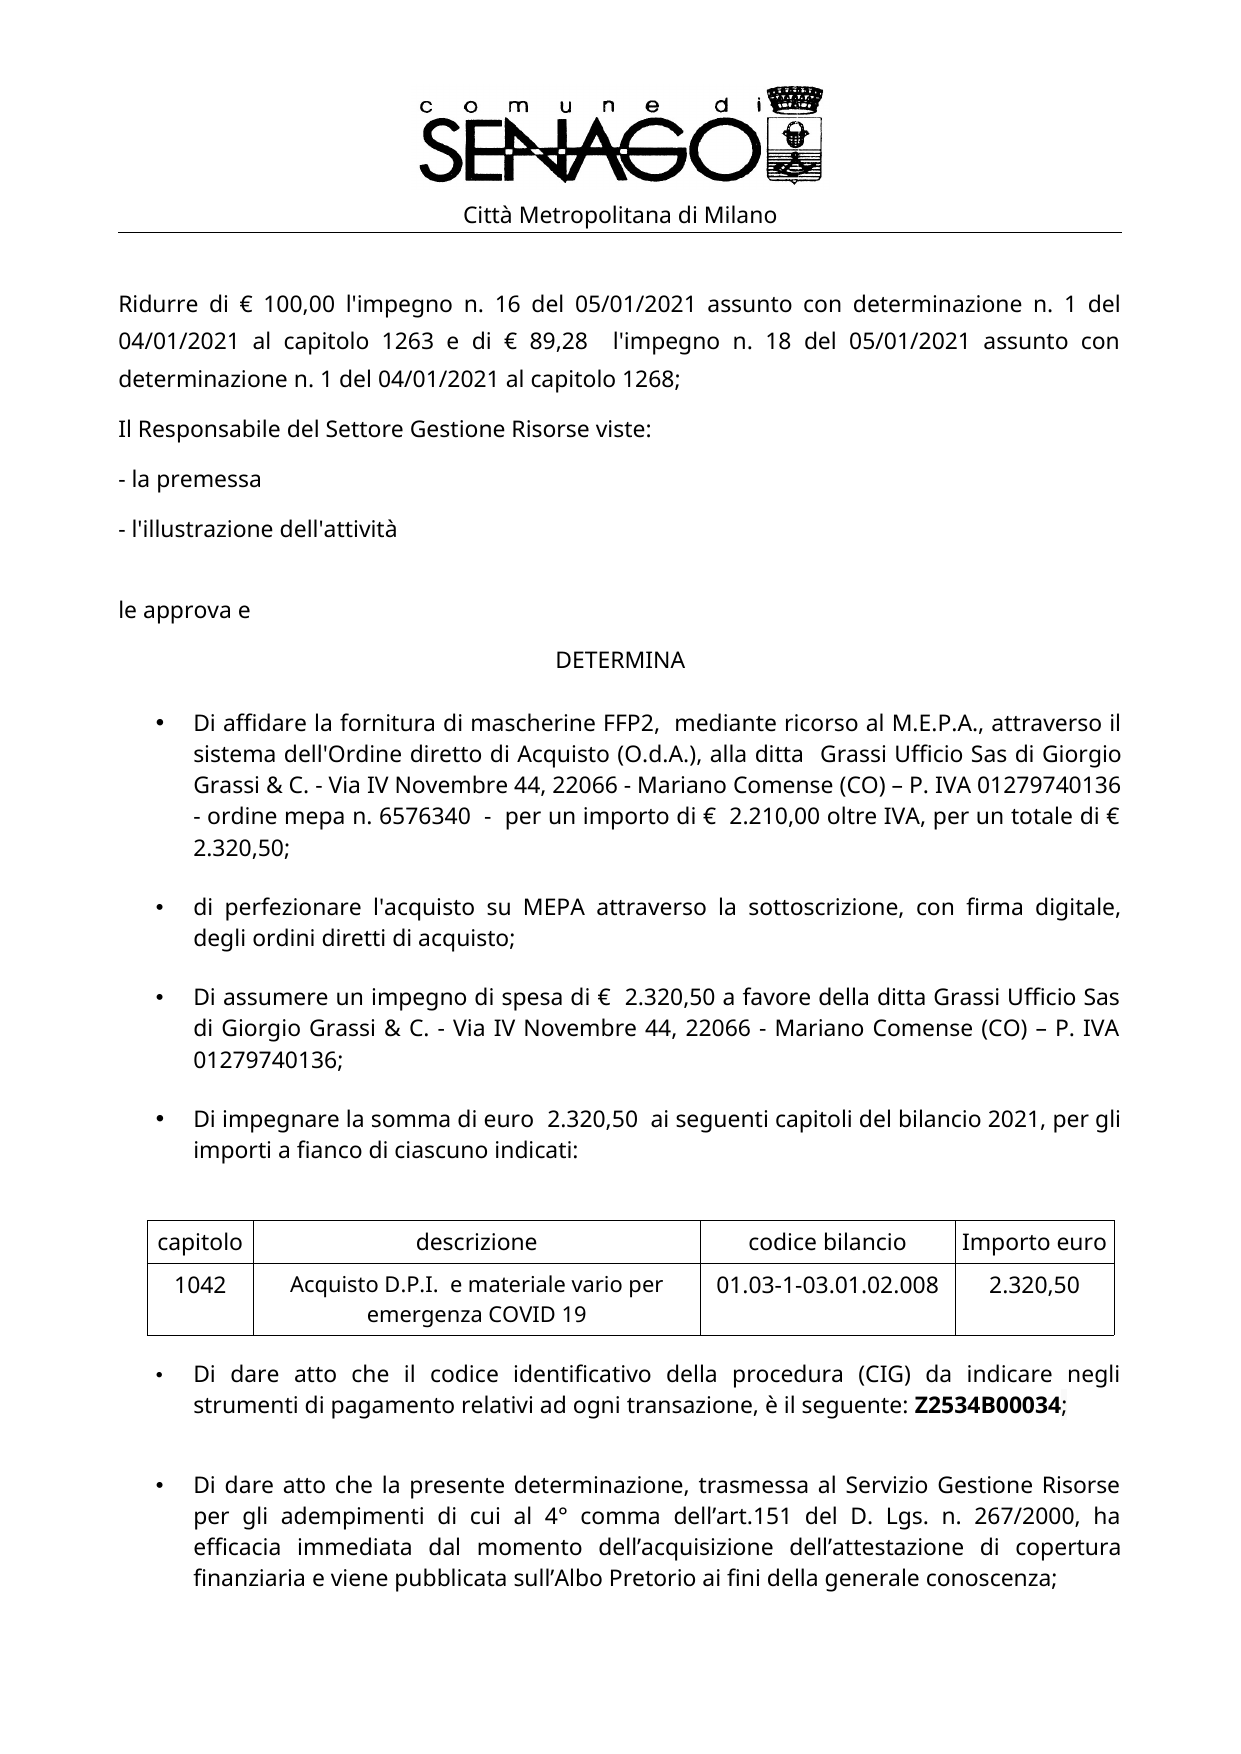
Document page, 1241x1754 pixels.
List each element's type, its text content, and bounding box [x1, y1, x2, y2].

list di perfezionare l'acquisto su MEPA attraverso la sottoscrizione, con firma digitale, degli ordini diretti di acquisto; [156, 891, 1122, 953]
text Ridurre di € 100,00 l'impegno n. 16 del 05/01/2021 assunto con determinazione n. 1 del 04/01/2021 al capitolo 1263 e di € 89,28 l'impegno n. 18 del 05/01/2021 assunto con determinazione n. 1 del 04/01/2021 al capitolo 1268; [118, 288, 1122, 394]
picture [411, 84, 830, 190]
text le approva e [118, 594, 1122, 625]
table_header capitolo [148, 1221, 253, 1263]
list Di affidare la fornitura di mascherine FFP2, mediante ricorso al M.E.P.A., attraverso il sistema dell'Ordine diretto di Acquisto (O.d.A.), alla ditta Grassi Ufficio Sas di Giorgio Grassi & C. - Via IV Novembre 44, 22066 - Mariano Comense (CO) – P. IVA 01279740136 - ordine mepa n. 6576340 - per un importo di € 2.210,00 oltre IVA, per un totale di € 2.320,50; [156, 706, 1122, 863]
table_cell 01.03-1-03.01.02.008 [701, 1264, 955, 1334]
table_header descrizione [254, 1221, 700, 1263]
list Di impegnare la somma di euro 2.320,50 ai seguenti capitoli del bilancio 2021, per gli importi a fianco di ciascuno indicati: [156, 1102, 1122, 1165]
list Di assumere un impegno di spesa di € 2.320,50 a favore della ditta Grassi Ufficio Sas di Giorgio Grassi & C. - Via IV Novembre 44, 22066 - Mariano Comense (CO) – P. IVA 01279740136; [156, 981, 1122, 1075]
text - l'illustrazione dell'attività [118, 513, 1122, 544]
table_header Importo euro [956, 1221, 1114, 1263]
text Il Responsabile del Settore Gestione Risorse viste: [118, 413, 1122, 444]
table_cell 2.320,50 [956, 1264, 1114, 1334]
text - la premessa [118, 463, 1122, 494]
text DETERMINA [118, 644, 1122, 675]
list Di dare atto che il codice identificativo della procedura (CIG) da indicare negli strumenti di pagamento relativi ad ogni transazione, è il seguente: Z2534B00034; [156, 1358, 1122, 1420]
table_header codice bilancio [701, 1221, 955, 1263]
list Di dare atto che la presente determinazione, trasmessa al Servizio Gestione Risorse per gli adempimenti di cui al 4° comma dell’art.151 del D. Lgs. n. 267/2000, ha efficacia immediata dal momento dell’acquisizione dell’attestazione di copertura finanziaria e viene pubblicata sull’Albo Pretorio ai fini della generale conoscenza; [156, 1468, 1122, 1593]
table_cell Acquisto D.P.I. e materiale vario per emergenza COVID 19 [254, 1264, 700, 1334]
table_cell 1042 [148, 1264, 253, 1334]
